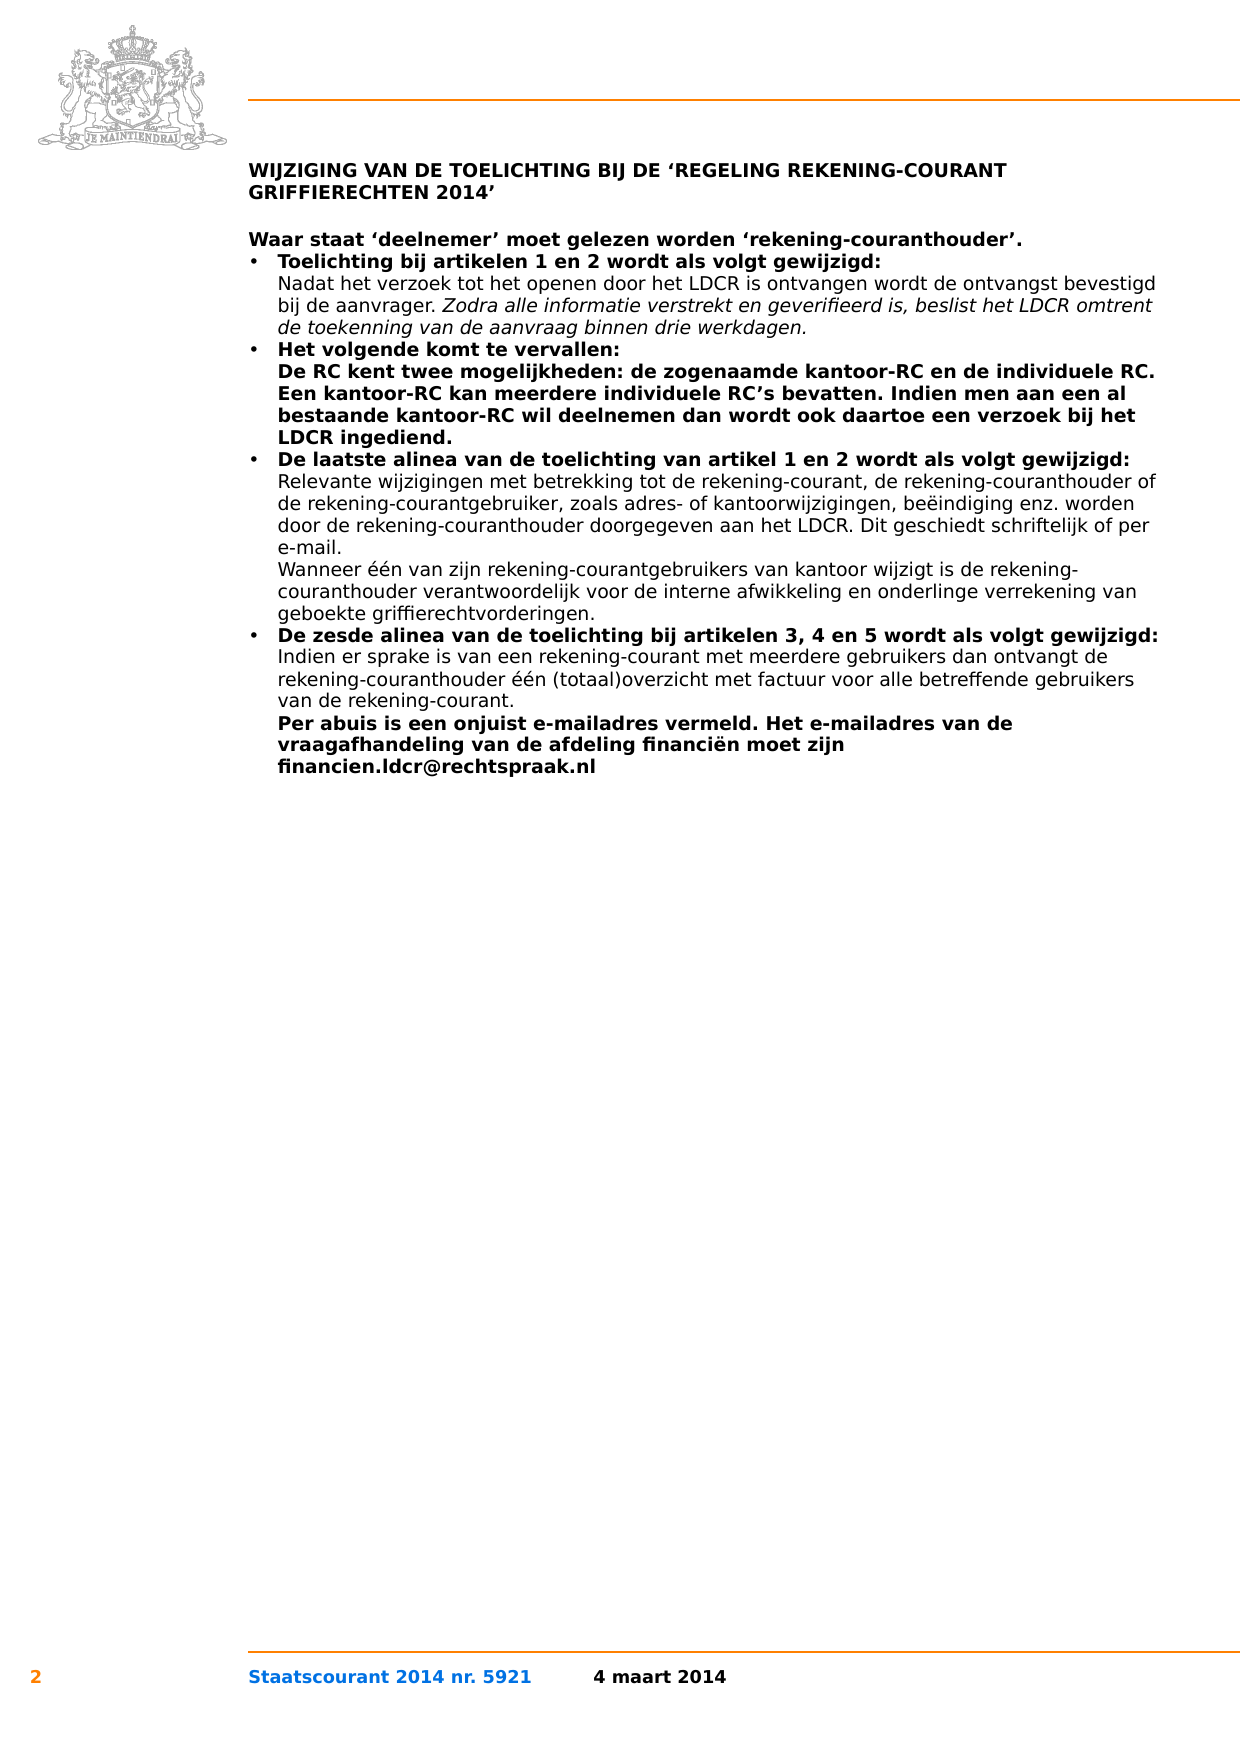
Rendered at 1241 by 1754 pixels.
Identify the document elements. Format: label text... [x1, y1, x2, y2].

text Per abuis is een onjuist e-mailadres vermeld. Het e-mailadres van de vraagafhandeling van de afdeling financiën moet zijn financien.ldcr@rechtspraak.nl [277, 712, 1163, 778]
subtitle WIJZIGING VAN DE TOELICHTING BIJ DE ‘REGELING REKENING-COURANT GRIFFIERECHTEN 2014’ [248, 160, 1163, 204]
text • Het volgende komt te vervallen: [248, 339, 1163, 361]
text Indien er sprake is van een rekening-courant met meerdere gebruikers dan ontvangt de rekening-couranthouder één (totaal)overzicht met factuur voor alle betreffende gebruikers van de rekening-courant. [277, 646, 1163, 712]
text • De laatste alinea van de toelichting van artikel 1 en 2 wordt als volgt gewijzigd: [248, 449, 1163, 471]
text • Toelichting bij artikelen 1 en 2 wordt als volgt gewijzigd: [248, 251, 1163, 273]
text Wanneer één van zijn rekening-courantgebruikers van kantoor wijzigt is de rekening-couranthouder verantwoordelijk voor de interne afwikkeling en onderlinge verrekening van geboekte griffierechtvorderingen. [277, 558, 1163, 624]
text Nadat het verzoek tot het openen door het LDCR is ontvangen wordt de ontvangst bevestigd bij de aanvrager. Zodra alle informatie verstrekt en geverifieerd is, beslist het LDCR omtrent de toekenning van de aanvraag binnen drie werkdagen. [277, 273, 1163, 339]
text Waar staat ‘deelnemer’ moet gelezen worden ‘rekening-couranthouder’. [248, 229, 1163, 251]
picture [38, 25, 227, 150]
text De RC kent twee mogelijkheden: de zogenaamde kantoor-RC en de individuele RC. Een kantoor-RC kan meerdere individuele RC’s bevatten. Indien men aan een al bestaande kantoor-RC wil deelnemen dan wordt ook daartoe een verzoek bij het LDCR ingediend. [277, 361, 1163, 449]
text • De zesde alinea van de toelichting bij artikelen 3, 4 en 5 wordt als volgt gewijzigd: [248, 624, 1163, 646]
text Relevante wijzigingen met betrekking tot de rekening-courant, de rekening-couranthouder of de rekening-courantgebruiker, zoals adres- of kantoorwijzigingen, beëindiging enz. worden door de rekening-couranthouder doorgegeven aan het LDCR. Dit geschiedt schriftelijk of per e-mail. [277, 471, 1163, 558]
